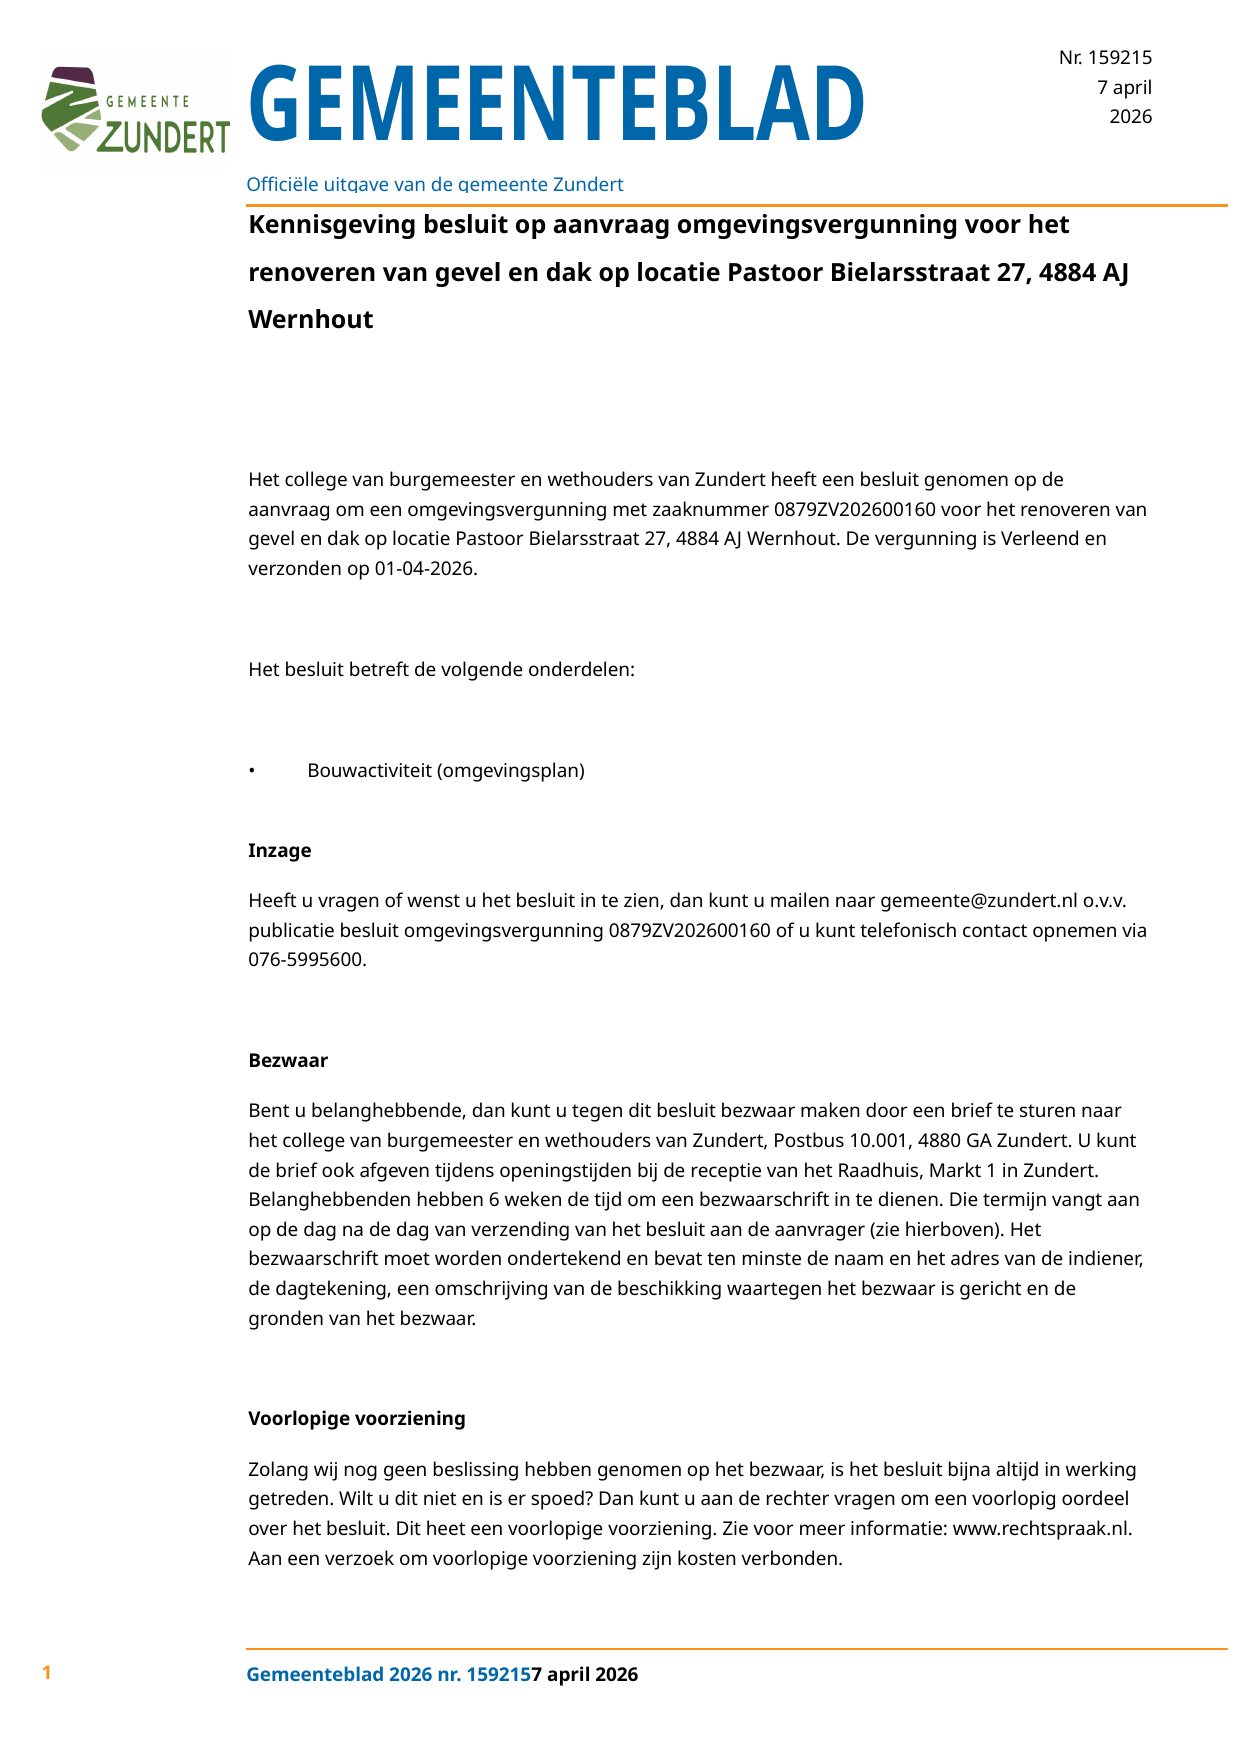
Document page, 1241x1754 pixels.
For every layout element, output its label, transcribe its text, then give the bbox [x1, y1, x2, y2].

text Het besluit betreft de volgende onderdelen: [248, 656, 1152, 682]
text Bezwaar [248, 1047, 1152, 1073]
list Bouwactiviteit (omgevingsplan) [248, 757, 1152, 782]
picture [41, 47, 231, 172]
text Bent u belanghebbende, dan kunt u tegen dit besluit bezwaar maken door een brief te sturen naar het college van burgemeester en wethouders van Zundert, Postbus 10.001, 4880 GA Zundert. U kunt de brief ook afgeven tijdens openingstijden bij de receptie van het Raadhuis, Markt 1 in Zundert. Belanghebbenden hebben 6 weken de tijd om een bezwaarschrift in te dienen. Die termijn vangt aan op de dag na de dag van verzending van het besluit aan de aanvrager (zie hierboven). Het bezwaarschrift moet worden ondertekend en bevat ten minste de naam en het adres van de indiener, de dagtekening, een omschrijving van de beschikking waartegen het bezwaar is gericht en de gronden van het bezwaar. [248, 1098, 1152, 1330]
text Kennisgeving besluit op aanvraag omgevingsvergunning voor het renoveren van gevel en dak op locatie Pastoor Bielarsstraat 27, 4884 AJ Wernhout [248, 207, 1152, 336]
text Inzage [248, 837, 1152, 862]
text Het college van burgemeester en wethouders van Zundert heeft een besluit genomen op de aanvraag om een omgevingsvergunning met zaaknummer 0879ZV202600160 voor het renoveren van gevel en dak op locatie Pastoor Bielarsstraat 27, 4884 AJ Wernhout. De vergunning is Verleend en verzonden op 01-04-2026. [248, 466, 1152, 581]
text Voorlopige voorziening [248, 1406, 1152, 1431]
text Heeft u vragen of wenst u het besluit in te zien, dan kunt u mailen naar gemeente@zundert.nl o.v.v. publicatie besluit omgevingsvergunning 0879ZV202600160 of u kunt telefonisch contact opnemen via 076-5995600. [248, 887, 1152, 972]
text Zolang wij nog geen beslissing hebben genomen op het bezwaar, is het besluit bijna altijd in werking getreden. Wilt u dit niet en is er spoed? Dan kunt u aan de rechter vragen om een voorlopig oordeel over het besluit. Dit heet een voorlopige voorziening. Zie voor meer informatie: www.rechtspraak.nl. Aan een verzoek om voorlopige voorziening zijn kosten verbonden. [248, 1456, 1152, 1570]
